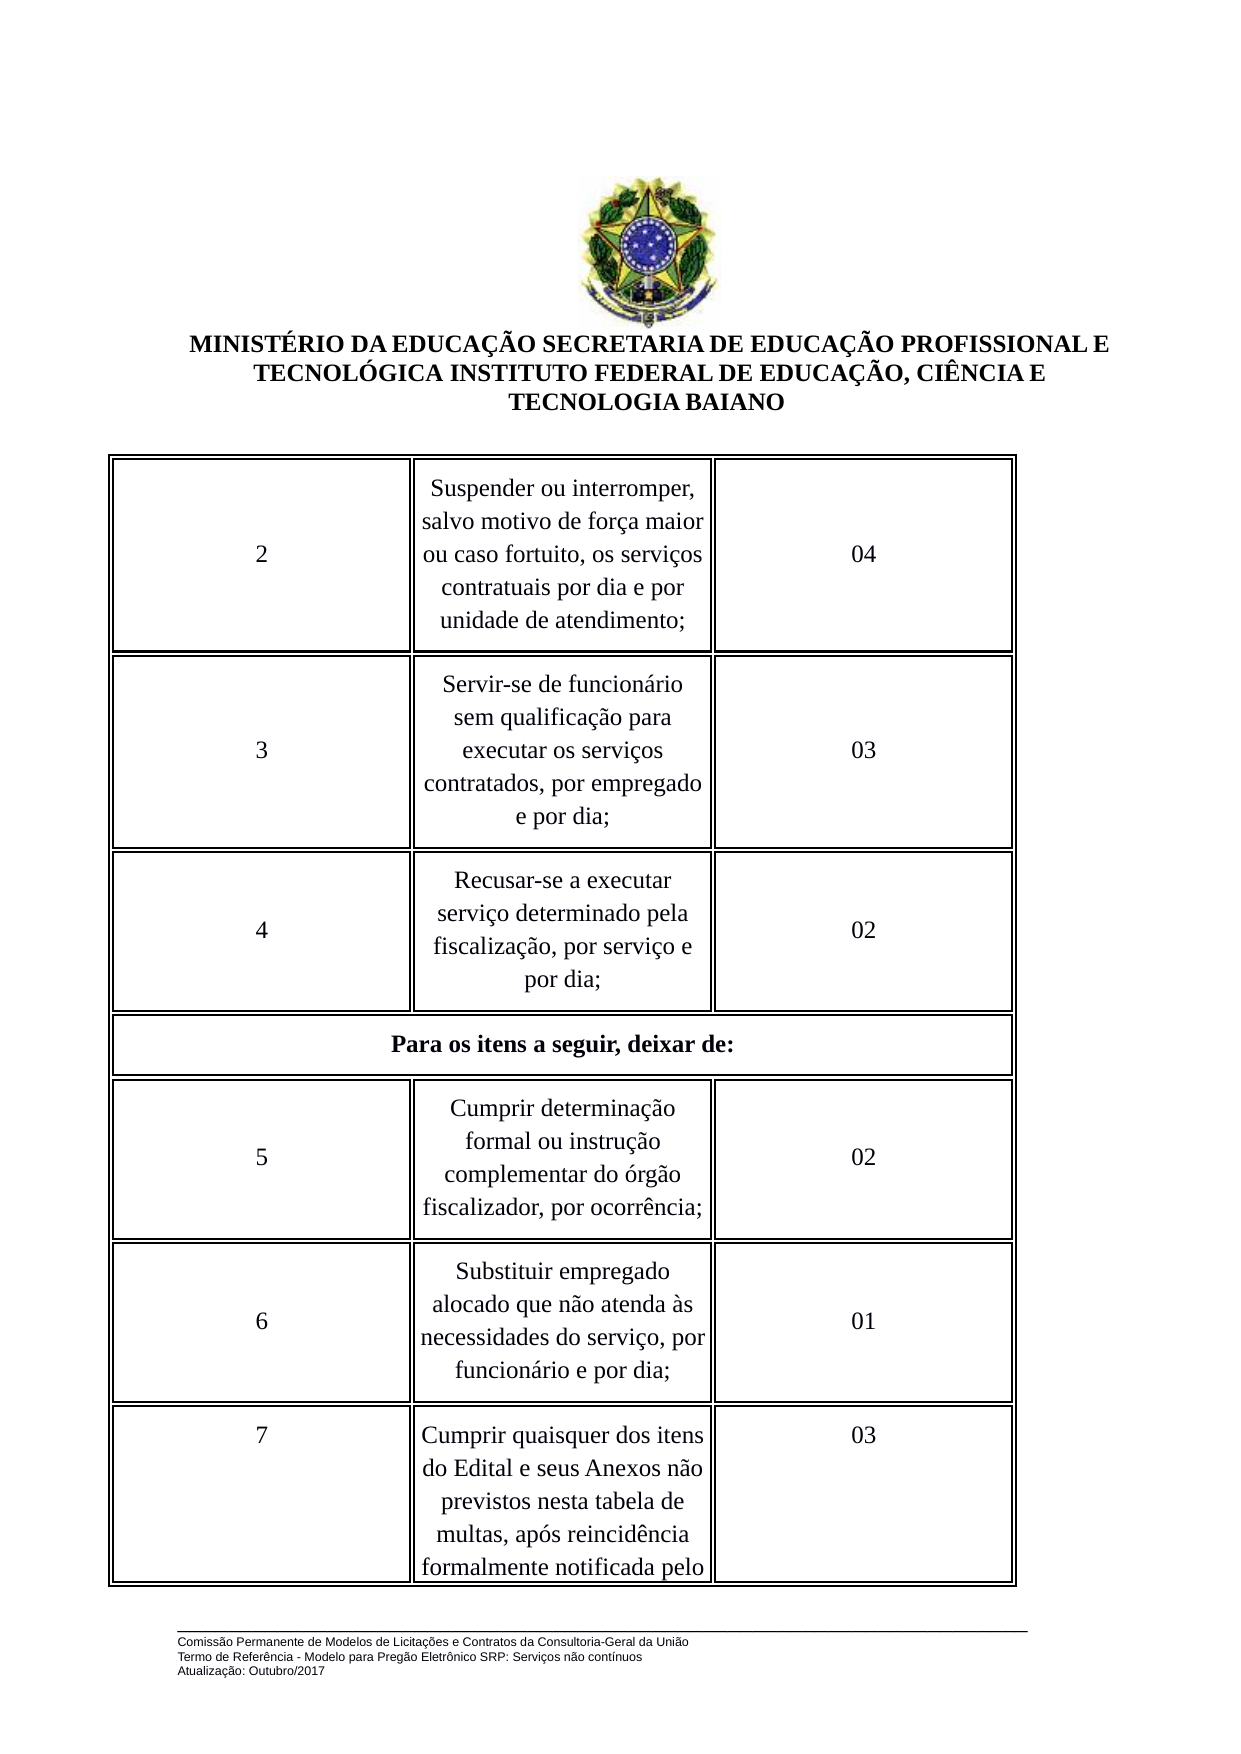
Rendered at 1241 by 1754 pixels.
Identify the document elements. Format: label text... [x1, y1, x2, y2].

table_cell 02 [713, 1074, 1014, 1238]
table_cell Para os itens a seguir, deixar de: [114, 1016, 1011, 1074]
table_cell 5 [111, 1074, 412, 1238]
table_cell Suspender ou interromper, salvo motivo de força maior ou caso fortuito, os serviços contratuais por dia e por unidade de atendimento; [415, 460, 710, 650]
table_cell 04 [716, 460, 1011, 650]
table_cell 4 [114, 853, 409, 1010]
table_cell Recusar-se a executar serviço determinado pela fiscalização, por serviço e por dia; [415, 853, 710, 1010]
table_cell 3 [114, 657, 409, 847]
table_cell 03 [716, 657, 1011, 847]
table_cell Cumprir determinação formal ou instrução complementar do órgão fiscalizador, por ocorrência; [412, 1076, 713, 1238]
table_cell 7 [114, 1407, 409, 1581]
table_cell 6 [114, 1244, 409, 1401]
table_cell 03 [716, 1407, 1011, 1581]
table_cell Servir-se de funcionário sem qualificação para executar os serviços contratados, por empregado e por dia; [415, 657, 710, 847]
table_cell 2 [114, 460, 409, 650]
table_cell 01 [716, 1244, 1011, 1401]
table_cell Substituir empregado alocado que não atenda às necessidades do serviço, por funcionário e por dia; [415, 1244, 710, 1401]
table_cell 02 [716, 853, 1011, 1010]
table_cell Cumprir quaisquer dos itens do Edital e seus Anexos não previstos nesta tabela de multas, após reincidência formalmente notificada pelo [415, 1407, 710, 1581]
